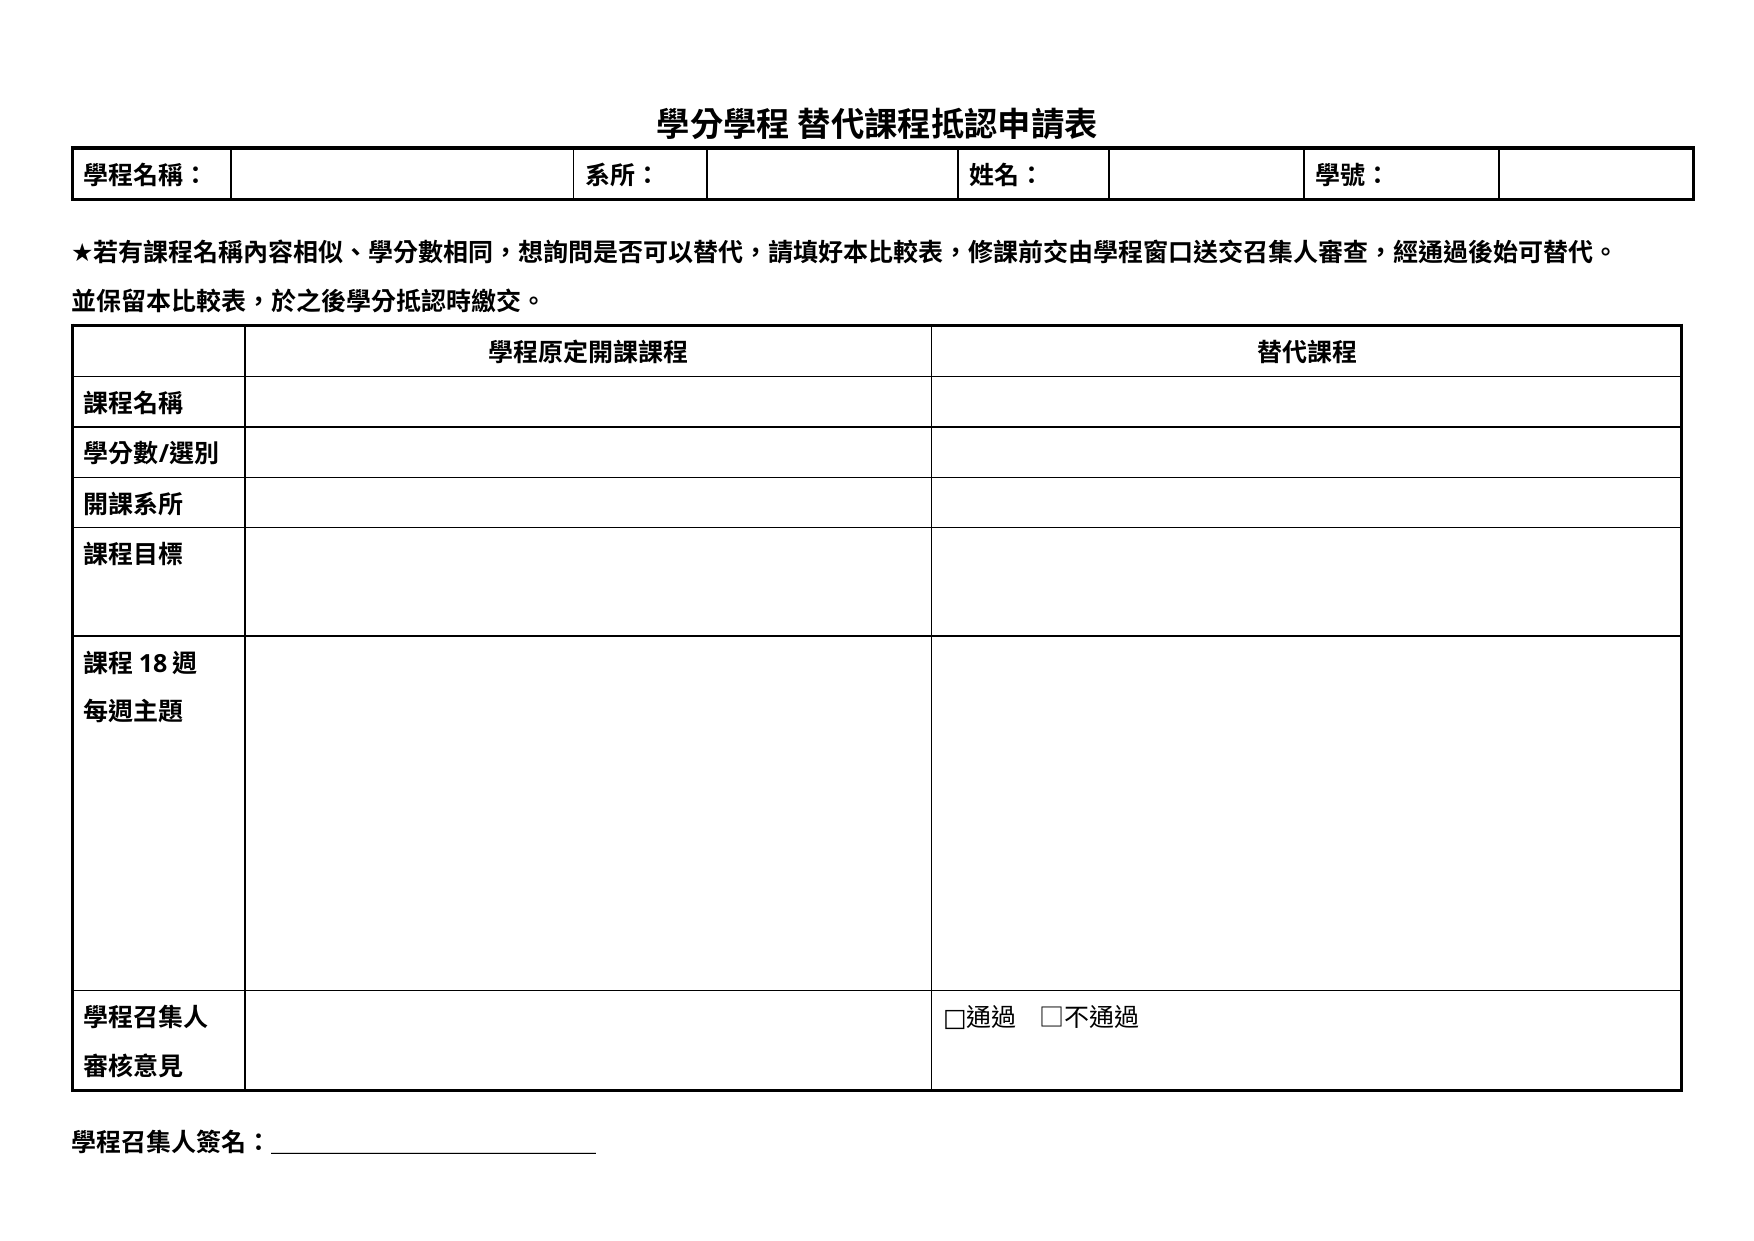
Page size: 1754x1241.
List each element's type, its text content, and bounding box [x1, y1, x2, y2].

table_cell [932, 637, 1680, 989]
table_cell 學程召集人 審核意見 [74, 991, 244, 1089]
table_header [708, 150, 957, 198]
table_header [74, 327, 244, 376]
table_header 替代課程 [932, 327, 1680, 376]
table_header [1110, 150, 1303, 198]
table_cell □通過 □不通過 [932, 991, 1680, 1089]
table_header 學程名稱： [74, 150, 230, 198]
table_cell 課程18週 每週主題 [74, 637, 244, 989]
table_cell [932, 377, 1680, 426]
table_cell [932, 478, 1680, 527]
table_cell 學分數/選別 [74, 428, 244, 476]
table_cell 課程名稱 [74, 377, 244, 426]
table_header 系所： [574, 150, 706, 198]
table_cell [246, 991, 931, 1089]
table_cell [246, 528, 931, 635]
table_header 學號： [1305, 150, 1498, 198]
table_header [1500, 150, 1692, 198]
table_cell [246, 637, 931, 989]
text 並保留本比較表，於之後學分抵認時繳交。 [71, 275, 1683, 323]
table_header [232, 150, 573, 198]
table_cell [932, 428, 1680, 476]
table_cell [246, 478, 931, 527]
table_header 姓名： [959, 150, 1108, 198]
text 學程召集人簽名：＿＿＿＿＿＿＿＿＿＿＿＿＿ [71, 1116, 1683, 1165]
table_cell 開課系所 [74, 478, 244, 527]
text 學分學程 替代課程抵認申請表 [71, 97, 1683, 146]
table_cell 課程目標 [74, 528, 244, 635]
table_cell [246, 428, 931, 476]
text ★若有課程名稱內容相似、學分數相同，想詢問是否可以替代，請填好本比較表，修課前交由學程窗口送交召集人審查，經通過後始可替代。 [71, 226, 1683, 275]
table_cell [246, 377, 931, 426]
table_header 學程原定開課課程 [246, 327, 931, 376]
table_cell [932, 528, 1680, 635]
